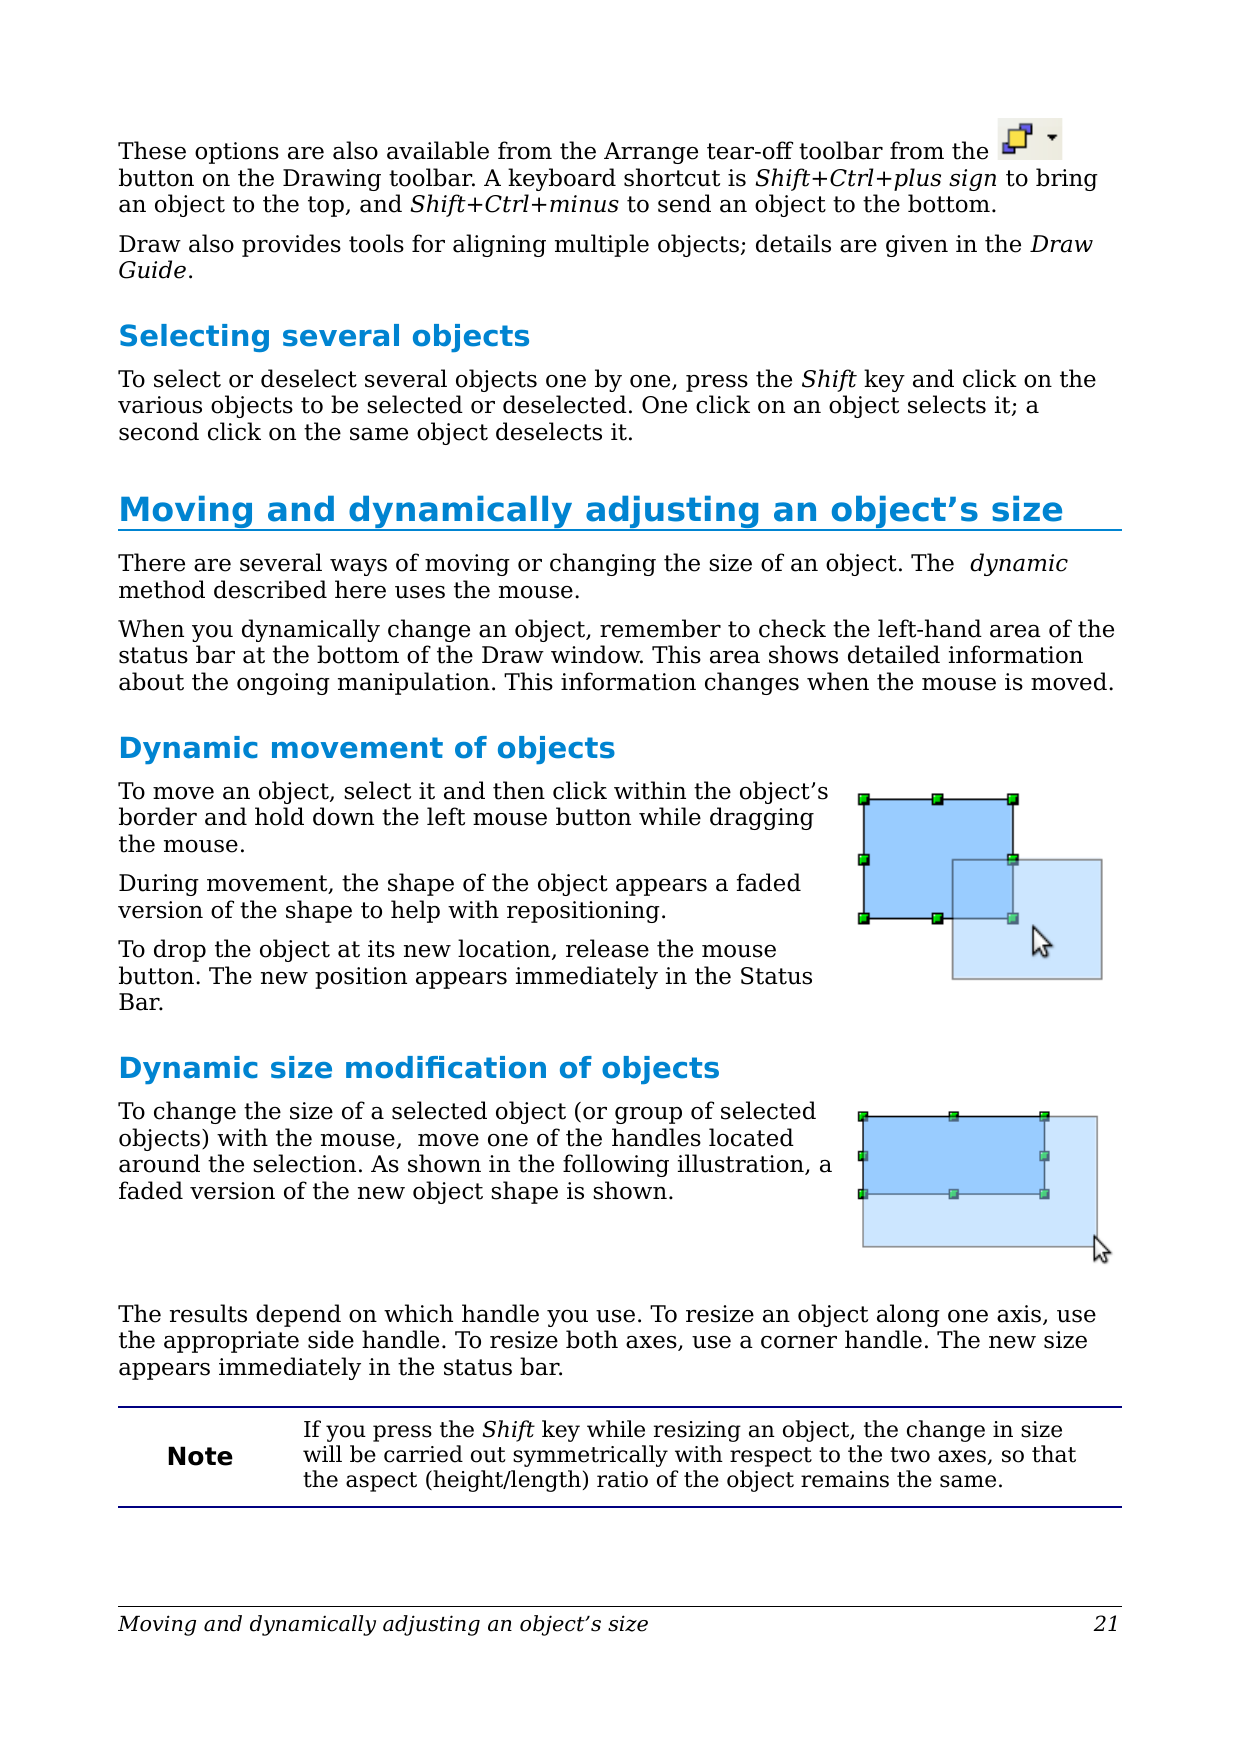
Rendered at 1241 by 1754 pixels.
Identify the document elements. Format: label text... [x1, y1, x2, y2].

subtitle Dynamic movement of objects [118, 731, 1122, 765]
table_header [834, 778, 1122, 1029]
text When you dynamically change an object, remember to check the left-hand area of the status bar at the bottom of the Draw window. This area shows detailed information about the ongoing manipulation. This information changes when the mouse is moved. [118, 616, 1122, 696]
table_header [846, 1277, 1122, 1289]
table_header Note [118, 1408, 281, 1506]
table_header To move an object, select it and then click within the object’s border and hold down the left mouse button while dragging the mouse. During movement, the shape of the object appears a faded version of the shape to help with repositioning. To drop the object at its new location, release the mouse button. The new position appears immediately in the Status Bar. [118, 778, 833, 1029]
text The results depend on which handle you use. To resize an object along one axis, use the appropriate side handle. To resize both axes, use a corner handle. The new size appears immediately in the status bar. [118, 1301, 1122, 1381]
subtitle Dynamic size modification of objects [118, 1052, 1122, 1086]
picture [850, 777, 1123, 997]
subtitle Selecting several objects [118, 319, 1122, 353]
text Draw also provides tools for aligning multiple objects; details are given in the Draw Guide. [118, 231, 1122, 284]
text To select or deselect several objects one by one, press the Shift key and click on the various objects to be selected or deselected. One click on an object selects it; a second click on the same object deselects it. [118, 366, 1122, 446]
table_header If you press the Shift key while resizing an object, the change in size will be carried out symmetrically with respect to the two axes, so that the aspect (height/length) ratio of the object remains the same. [281, 1408, 1122, 1506]
text There are several ways of moving or changing the size of an object. The dynamic method described here uses the mouse. [118, 550, 1122, 603]
picture [997, 118, 1063, 160]
text These options are also available from the Arrange tear-off toolbar from the button on the Drawing toolbar. A keyboard shortcut is Shift+Ctrl+plus sign to bring an object to the top, and Shift+Ctrl+minus to send an object to the bottom. [118, 118, 1122, 218]
picture [846, 1098, 1123, 1277]
table_header To change the size of a selected object (or group of selected objects) with the mouse, move one of the handles located around the selection. As shown in the following illustration, a faded version of the new object shape is shown. [118, 1098, 846, 1289]
subtitle Moving and dynamically adjusting an object’s size [118, 490, 1122, 529]
